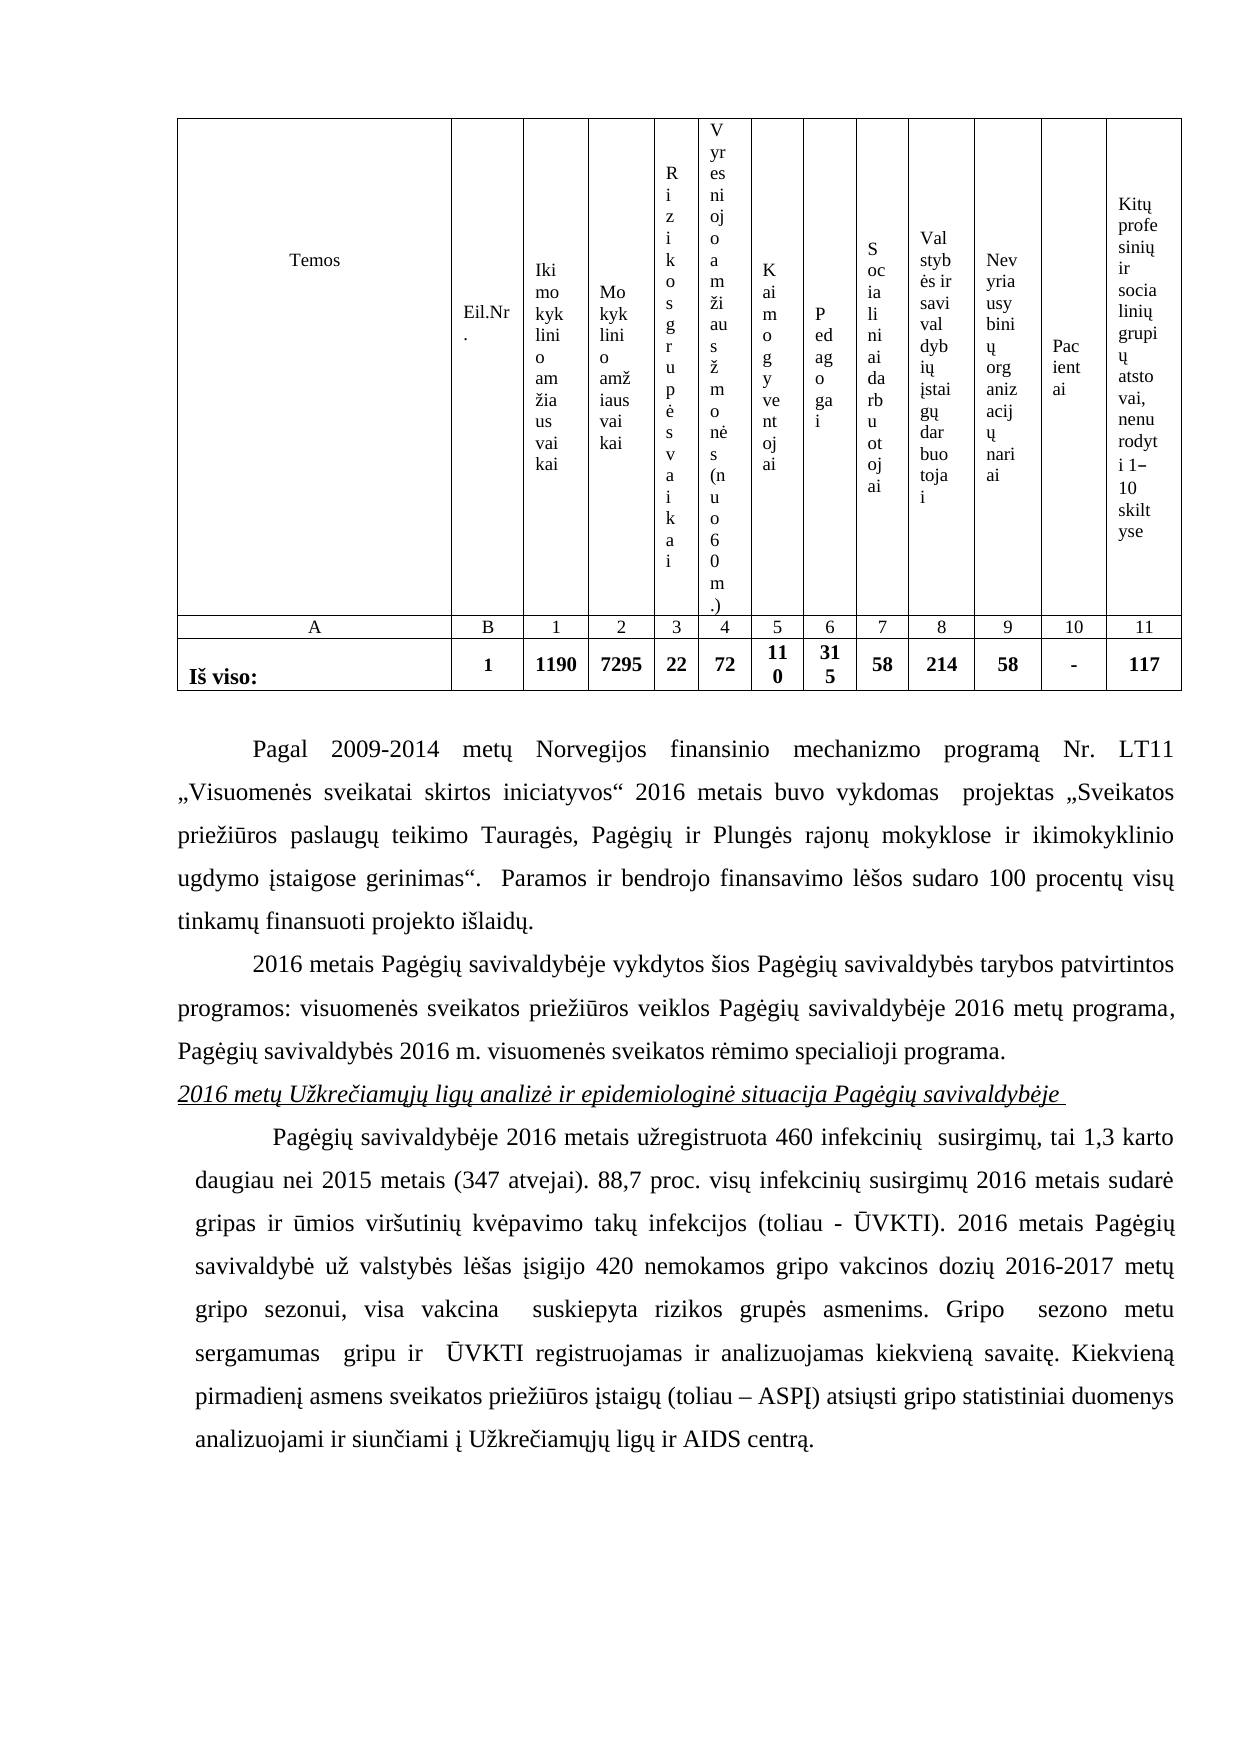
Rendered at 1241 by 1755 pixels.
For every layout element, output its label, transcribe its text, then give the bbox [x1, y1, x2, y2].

table_cell 58 [975, 639, 1041, 690]
table_cell 4 [699, 616, 751, 638]
table_cell Kitų profesinių ir socialinių grupių atstovai, nenurodyti 1–10 skiltyse [1107, 119, 1181, 615]
table_cell Pacientai [1042, 119, 1106, 615]
table_cell Vyresniojo amžiaus žmonės (nuo 60 m.) [699, 119, 751, 615]
table_cell 6 [804, 616, 856, 638]
text 2016 metais Pagėgių savivaldybėje vykdytos šios Pagėgių savivaldybės tarybos patvirtintos programos: visuomenės sveikatos priežiūros veiklos Pagėgių savivaldybėje 2016 metų programa, Pagėgių savivaldybės 2016 m. visuomenės sveikatos rėmimo specialioji programa. [177, 949, 1175, 1064]
text 2016 metų Užkrečiamųjų ligų analizė ir epidemiologinė situacija Pagėgių savivaldybėje [177, 1079, 1175, 1108]
table_cell 10 [1042, 616, 1106, 638]
text Pagal 2009-2014 metų Norvegijos finansinio mechanizmo programą Nr. LT11 „Visuomenės sveikatai skirtos iniciatyvos“ 2016 metais buvo vykdomas projektas „Sveikatos priežiūros paslaugų teikimo Tauragės, Pagėgių ir Plungės rajonų mokyklose ir ikimokyklinio ugdymo įstaigose gerinimas“. Paramos ir bendrojo finansavimo lėšos sudaro 100 procentų visų tinkamų finansuoti projekto išlaidų. [177, 734, 1175, 935]
text Pagėgių savivaldybėje 2016 metais užregistruota 460 infekcinių susirgimų, tai 1,3 karto daugiau nei 2015 metais (347 atvejai). 88,7 proc. visų infekcinių susirgimų 2016 metais sudarė gripas ir ūmios viršutinių kvėpavimo takų infekcijos (toliau - ŪVKTI). 2016 metais Pagėgių savivaldybė už valstybės lėšas įsigijo 420 nemokamos gripo vakcinos dozių 2016-2017 metų gripo sezonui, visa vakcina suskiepyta rizikos grupės asmenims. Gripo sezono metu sergamumas gripu ir ŪVKTI registruojamas ir analizuojamas kiekvieną savaitę. Kiekvieną pirmadienį asmens sveikatos priežiūros įstaigų (toliau – ASPĮ) atsiųsti gripo statistiniai duomenys analizuojami ir siunčiami į Užkrečiamųjų ligų ir AIDS centrą. [195, 1122, 1175, 1453]
table_cell 2 [589, 616, 654, 638]
table_cell Ikimokyklinio amžiaus vaikai [524, 119, 588, 615]
table_cell 3 [655, 616, 698, 638]
table_cell Rizikos grupės vaikai [655, 119, 698, 615]
table_cell 1 [524, 616, 588, 638]
table_cell 58 [857, 639, 908, 690]
table_cell Socialiniai darbuotojai [857, 119, 908, 615]
table_cell 72 [699, 639, 751, 690]
table_cell 1 [452, 639, 523, 690]
table_cell 9 [975, 616, 1041, 638]
table_cell 214 [909, 639, 974, 690]
table_cell A [178, 616, 451, 638]
table_cell Nevyriausybinių organizacijų nariai [975, 119, 1041, 615]
table_cell 22 [655, 639, 698, 690]
table_cell 7295 [589, 639, 654, 690]
table_cell 8 [909, 616, 974, 638]
table_cell 5 [752, 616, 803, 638]
table_cell 7 [857, 616, 908, 638]
table_cell 315 [804, 639, 856, 690]
table_header Temos [178, 119, 451, 615]
table_cell - [1042, 639, 1106, 690]
table_cell Mokyklinio amžiaus vaikai [589, 119, 654, 615]
table_cell 117 [1107, 639, 1181, 690]
table_cell 1190 [524, 639, 588, 690]
table_cell B [452, 616, 523, 638]
table_cell Pedagogai [804, 119, 856, 615]
table_cell Valstybės ir savivaldybių įstaigų darbuotojai [909, 119, 974, 615]
table_header Eil.Nr. [452, 119, 523, 615]
table_cell Kaimo gyventojai [752, 119, 803, 615]
table_cell Iš viso: [178, 639, 451, 690]
table_cell 11 [1107, 616, 1181, 638]
table_cell 110 [752, 639, 803, 690]
